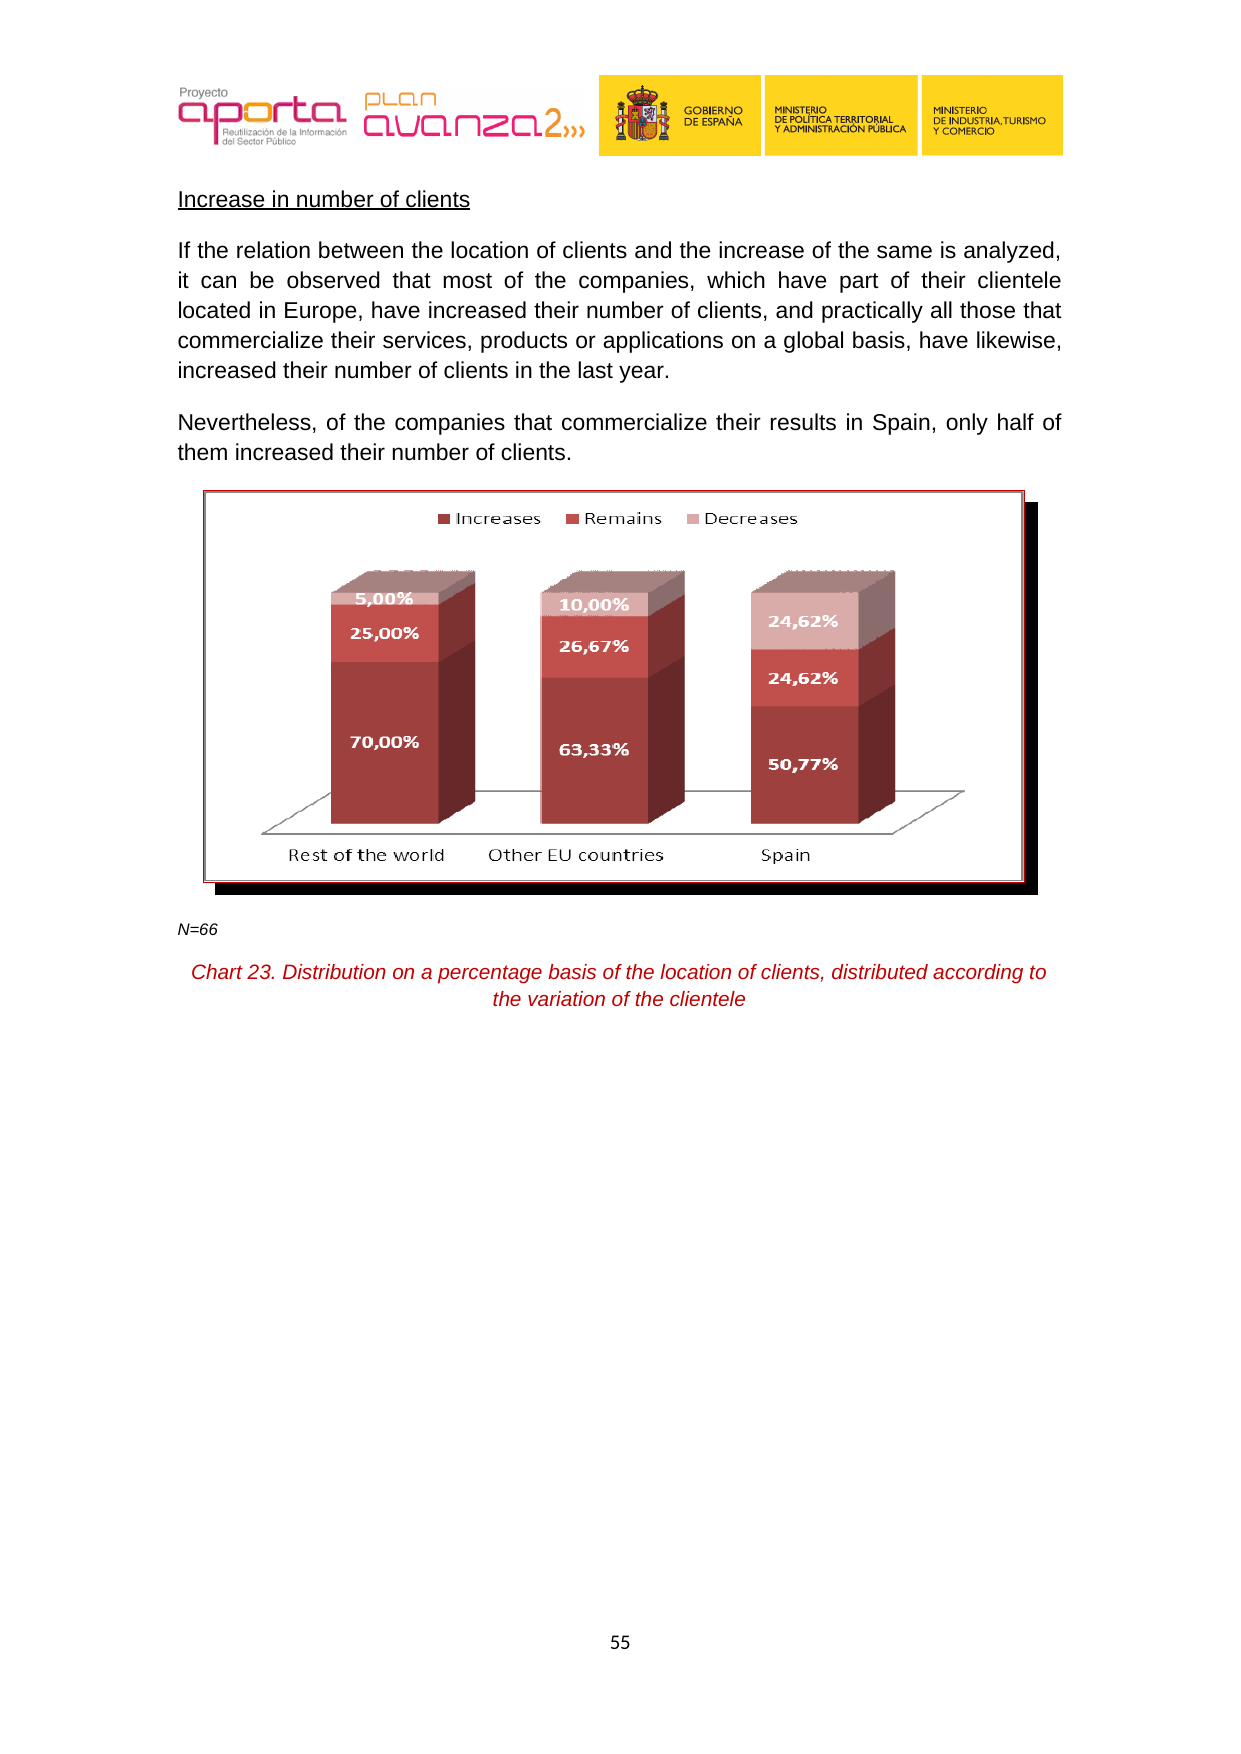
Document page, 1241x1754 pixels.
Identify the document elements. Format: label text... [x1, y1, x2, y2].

picture [599, 73, 1064, 158]
picture [362, 89, 587, 142]
text Increase in number of clients [177, 186, 1063, 212]
text If the relation between the location of clients and the increase of the same is analyzed, it can be observed that most of the companies, which have part of their clientele located in Europe, have increased their number of clients, and practically all those that commercialize their services, products or applications on a global basis, have likewise, increased their number of clients in the last year. [177, 237, 1063, 384]
picture [204, 491, 1024, 881]
text N=66 [177, 920, 1063, 939]
text Nevertheless, of the companies that commercialize their results in Spain, only half of them increased their number of clients. [177, 408, 1063, 465]
picture [177, 82, 353, 149]
text Chart 23. Distribution on a percentage basis of the location of clients, distributed according to the variation of the clientele [177, 960, 1063, 1011]
